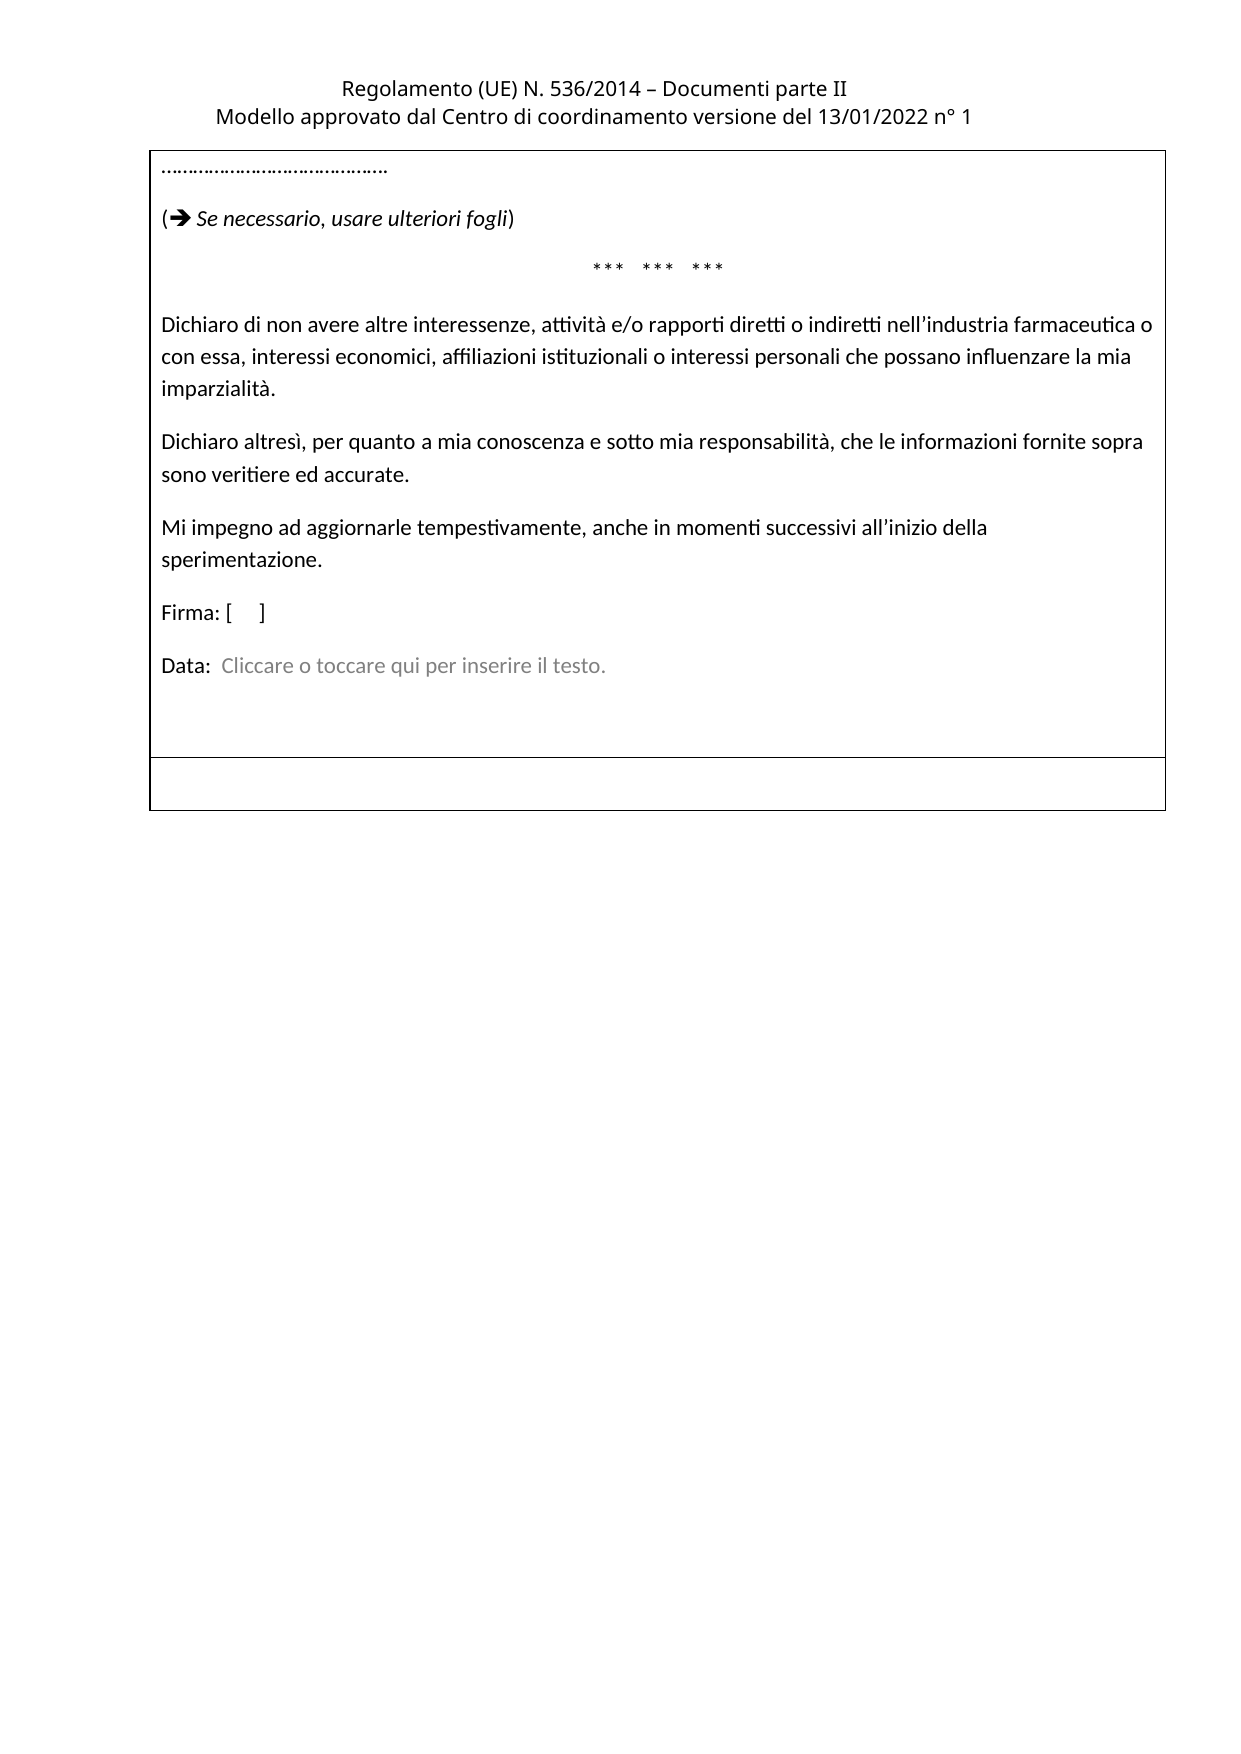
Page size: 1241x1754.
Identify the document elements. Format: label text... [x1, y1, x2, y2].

table_header ……………………………………. ( Se necessario, usare ulteriori fogli) *** *** *** Dichiaro di non avere altre interessenze, attività e/o rapporti diretti o indiretti nell’industria farmaceutica o con essa, interessi economici, affiliazioni istituzionali o interessi personali che possano influenzare la mia imparzialità. Dichiaro altresì, per quanto a mia conoscenza e sotto mia responsabilità, che le informazioni fornite sopra sono veritiere ed accurate. Mi impegno ad aggiornarle tempestivamente, anche in momenti successivi all’inizio della sperimentazione. Firma: [ ] Data: Cliccare o toccare qui per inserire il testo. [151, 151, 1165, 757]
table_cell [151, 758, 1165, 810]
